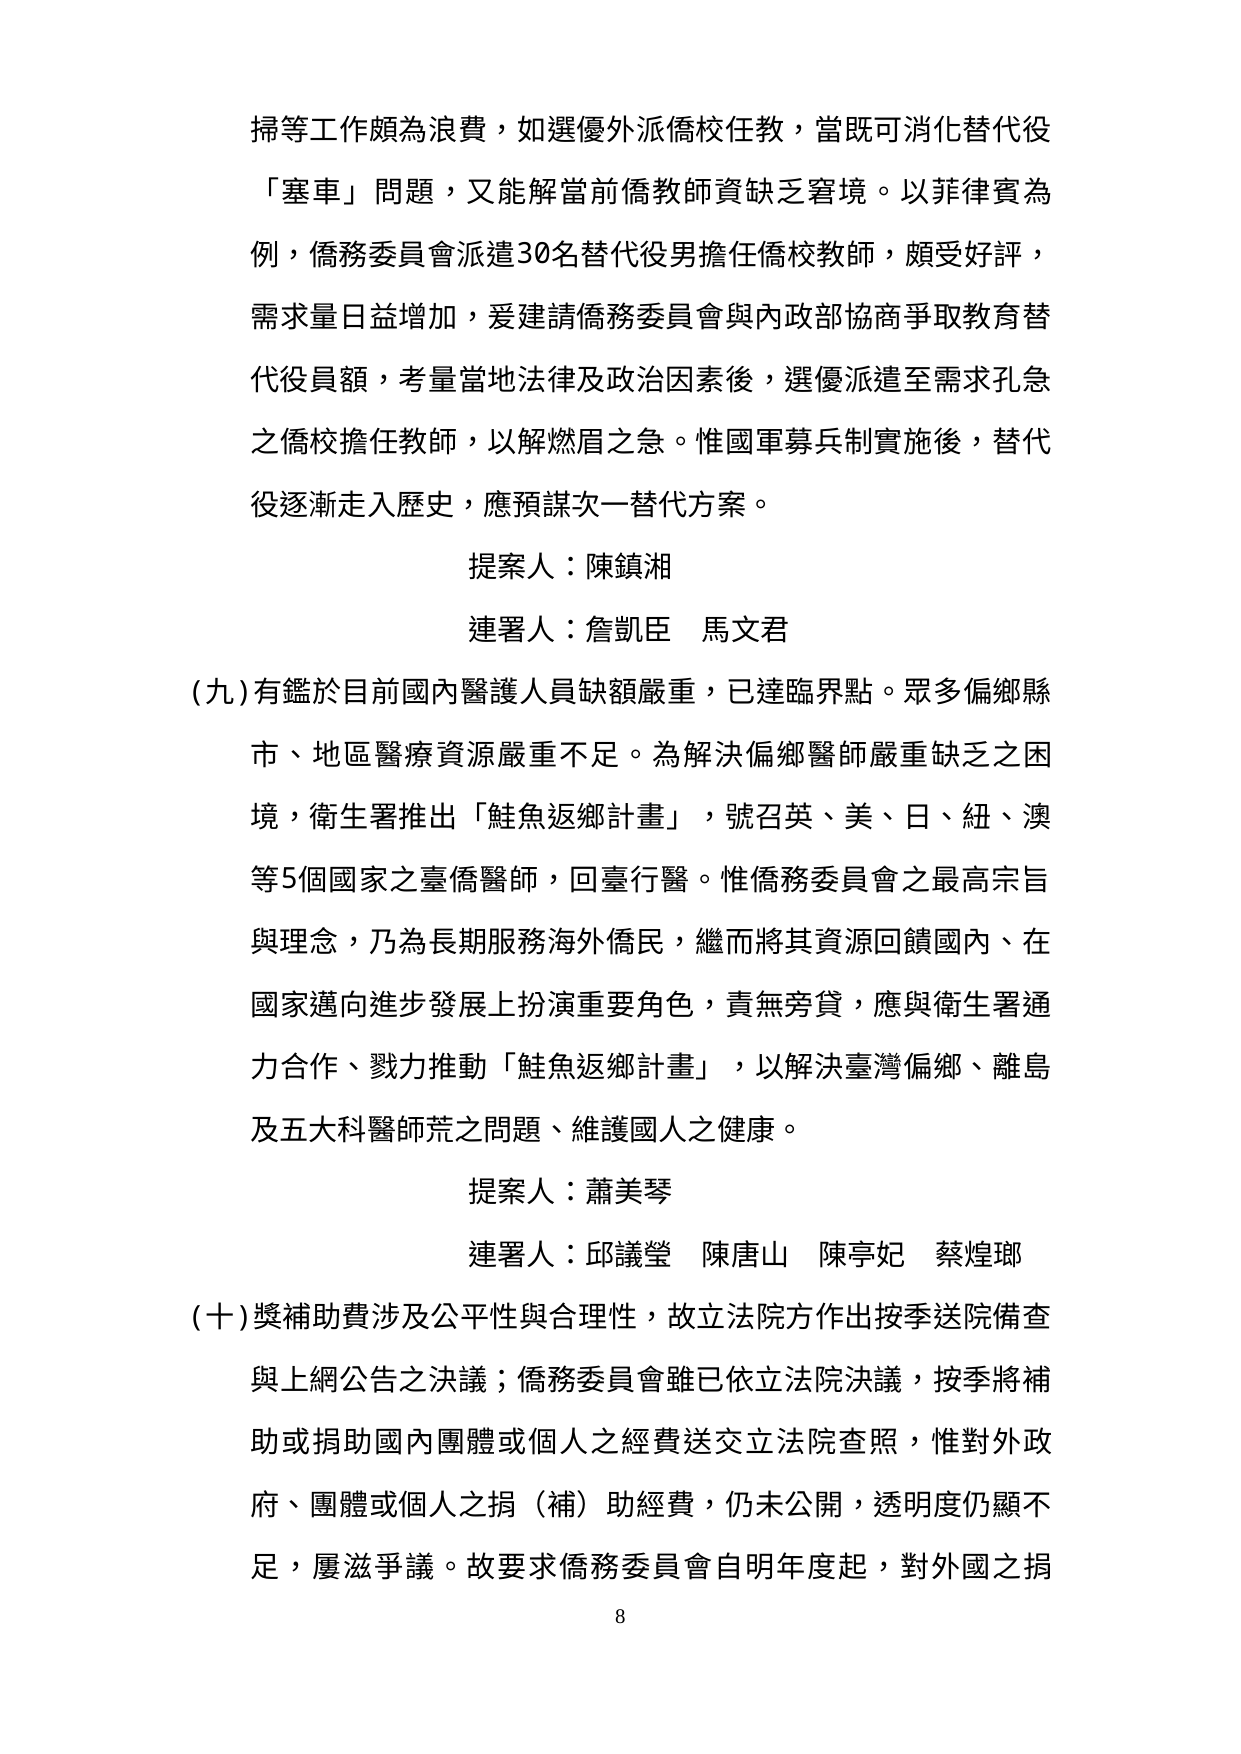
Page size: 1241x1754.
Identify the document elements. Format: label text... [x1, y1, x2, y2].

text 掃等工作頗為浪費，如選優外派僑校任教，當既可消化替代役「塞車」問題，又能解當前僑教師資缺乏窘境。以菲律賓為例，僑務委員會派遣30名替代役男擔任僑校教師，頗受好評，需求量日益增加，爰建請僑務委員會與內政部協商爭取教育替代役員額，考量當地法律及政治因素後，選優派遣至需求孔急之僑校擔任教師，以解燃眉之急。惟國軍募兵制實施後，替代役逐漸走入歷史，應預謀次一替代方案。 [187, 96, 1053, 534]
text 提案人：蕭美琴 [322, 1159, 1053, 1221]
text 提案人：陳鎮湘 [322, 534, 1053, 596]
text 連署人：詹凱臣 馬文君 [322, 596, 1053, 659]
text 連署人：邱議瑩 陳唐山 陳亭妃 蔡煌瑯 [322, 1221, 1053, 1284]
text (九)有鑑於目前國內醫護人員缺額嚴重，已達臨界點。眾多偏鄉縣市、地區醫療資源嚴重不足。為解決偏鄉醫師嚴重缺乏之困境，衛生署推出「鮭魚返鄉計畫」，號召英、美、日、紐、澳等5個國家之臺僑醫師，回臺行醫。惟僑務委員會之最高宗旨與理念，乃為長期服務海外僑民，繼而將其資源回饋國內、在國家邁向進步發展上扮演重要角色，責無旁貸，應與衛生署通力合作、戮力推動「鮭魚返鄉計畫」，以解決臺灣偏鄉、離島及五大科醫師荒之問題、維護國人之健康。 [187, 659, 1053, 1159]
text (十)獎補助費涉及公平性與合理性，故立法院方作出按季送院備查與上網公告之決議；僑務委員會雖已依立法院決議，按季將補助或捐助國內團體或個人之經費送交立法院查照，惟對外政府、團體或個人之捐（補）助經費，仍未公開，透明度仍顯不足，屢滋爭議。故要求僑務委員會自明年度起，對外國之捐 [187, 1284, 1053, 1596]
